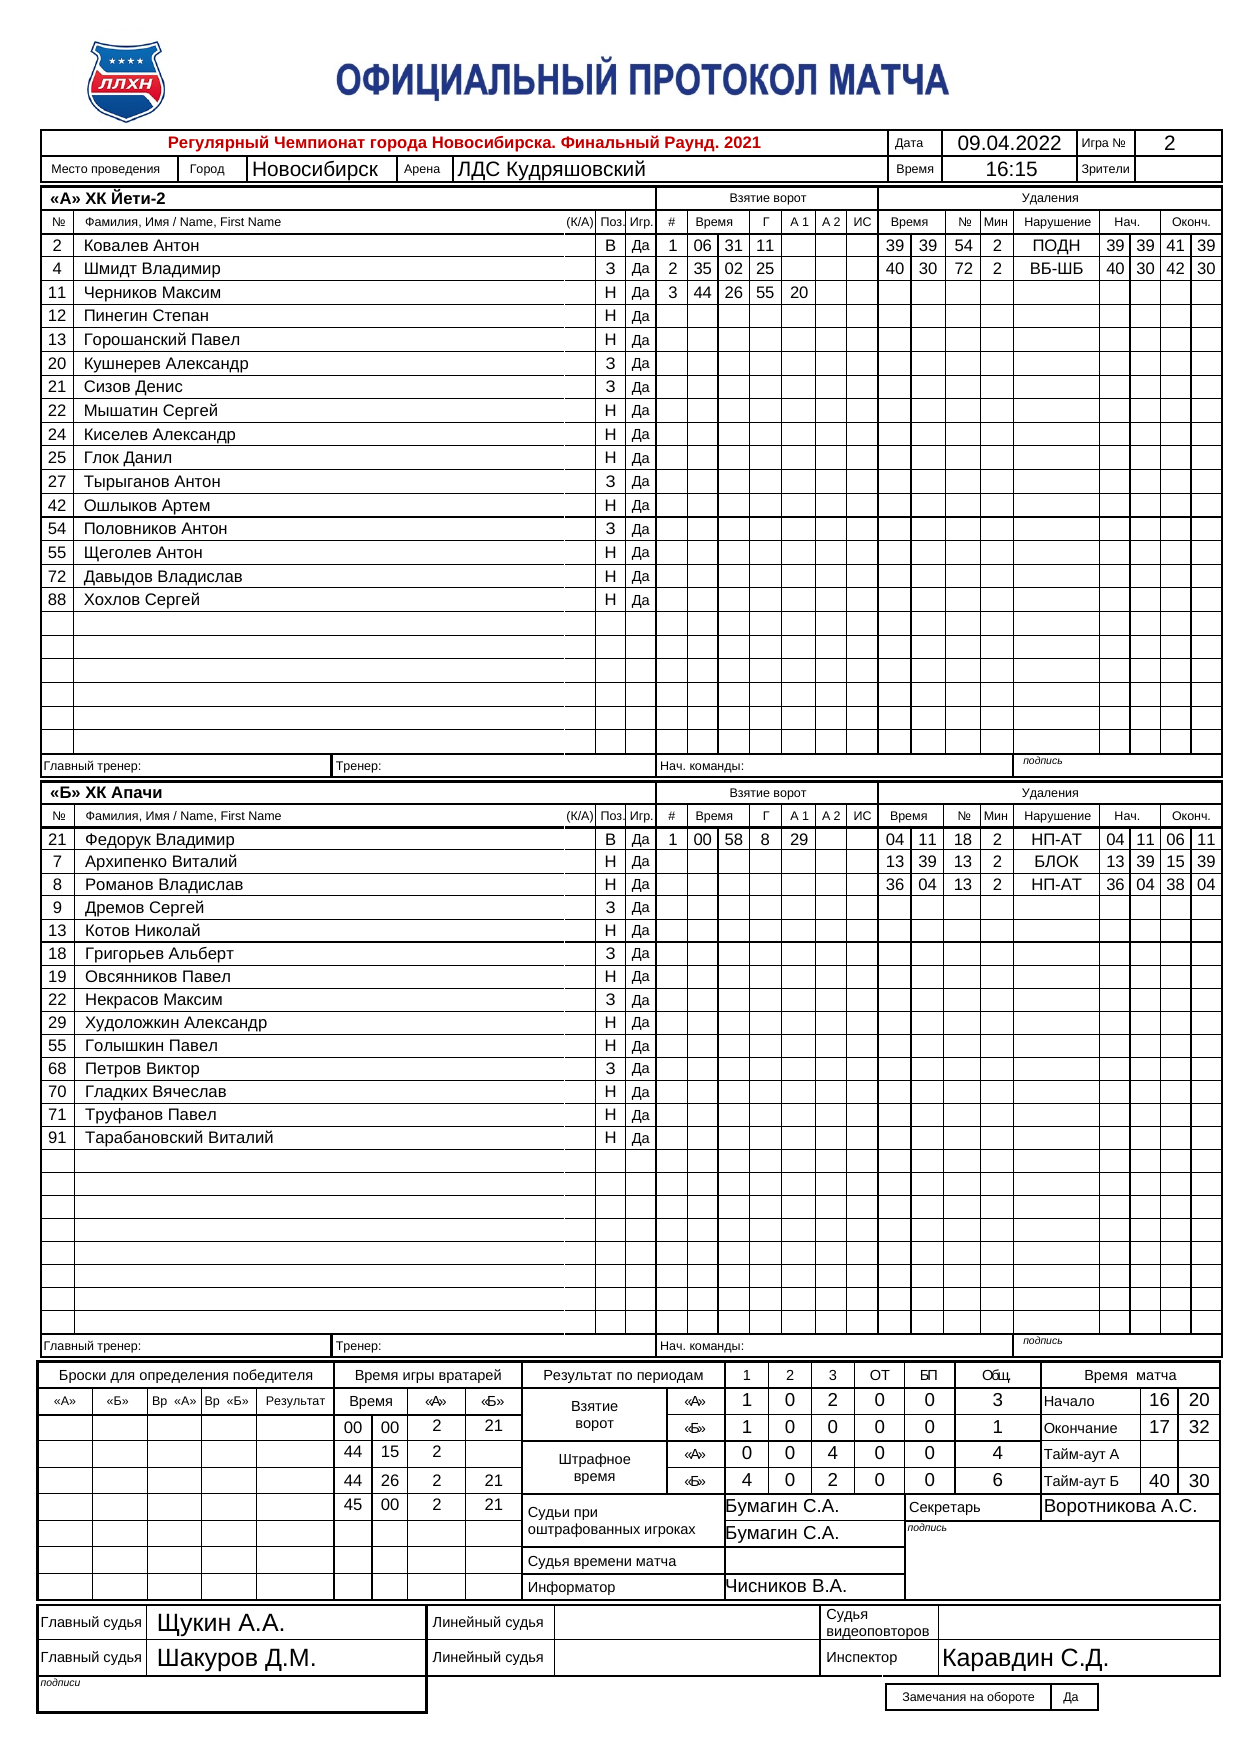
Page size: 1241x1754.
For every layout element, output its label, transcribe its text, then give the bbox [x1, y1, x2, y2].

table_cell Мышатин Сергей [74, 399, 564, 422]
table_cell [42, 1173, 74, 1195]
table_cell [565, 1311, 595, 1333]
table_cell Черников Максим [74, 281, 564, 303]
table_cell [981, 399, 1013, 422]
table_cell Поз. [596, 805, 625, 826]
table_cell [1141, 1441, 1177, 1467]
table_cell [981, 966, 1013, 987]
table_cell [688, 1288, 717, 1310]
table_cell З [596, 257, 625, 280]
table_cell [944, 1081, 980, 1103]
table_cell Некрасов Максим [75, 989, 564, 1011]
table_cell [1014, 1150, 1099, 1172]
table_cell [816, 328, 846, 351]
table_cell [93, 1441, 147, 1467]
table_cell [148, 1494, 201, 1520]
table_cell [912, 588, 945, 611]
table_cell Да [626, 281, 655, 303]
table_header Броски для определения победителя [39, 1363, 333, 1387]
table_cell Шакуров Д.М. [147, 1640, 425, 1675]
table_cell [816, 1265, 846, 1287]
table_cell [782, 1081, 815, 1103]
table_cell [1131, 1127, 1160, 1149]
table_cell 12 [42, 305, 73, 327]
table_cell [816, 683, 846, 706]
table_cell 0 [726, 1442, 768, 1467]
table_cell [946, 565, 980, 587]
table_cell [428, 1677, 882, 1711]
table_cell [782, 494, 815, 516]
table_cell 21 [466, 1468, 521, 1493]
table_cell З [596, 1058, 625, 1079]
table_cell 58 [719, 829, 749, 849]
table_cell [816, 707, 846, 729]
table_cell [93, 1547, 147, 1573]
table_cell 30 [912, 257, 945, 280]
table_cell [42, 1242, 74, 1264]
table_cell [816, 874, 846, 895]
table_cell [816, 1012, 846, 1033]
table_cell [782, 565, 815, 587]
table_cell [565, 352, 595, 374]
table_cell [626, 1150, 655, 1172]
table_cell [946, 659, 980, 682]
table_cell Ковалев Антон [74, 235, 564, 256]
table_cell [750, 399, 781, 422]
table_header Да [1052, 1685, 1097, 1709]
table_cell [981, 896, 1013, 918]
table_cell [39, 1521, 92, 1546]
table_cell 2 [408, 1468, 465, 1493]
table_cell [93, 1416, 147, 1440]
table_cell [42, 730, 73, 753]
table_cell ИС [847, 211, 877, 233]
table_cell [944, 896, 980, 918]
table_cell [750, 1288, 781, 1310]
table_cell 04 [912, 874, 943, 895]
table_cell [1131, 518, 1160, 540]
table_cell [257, 1574, 333, 1599]
table_cell [816, 920, 846, 941]
table_cell [912, 1081, 943, 1103]
table_cell ВБ-ШБ [1014, 257, 1099, 280]
table_cell [981, 730, 1013, 753]
table_cell [912, 446, 945, 469]
table_cell [719, 1104, 749, 1126]
table_cell [981, 1196, 1013, 1218]
table_cell Да [626, 1035, 655, 1057]
table_cell [782, 920, 815, 941]
table_cell [782, 850, 815, 872]
table_cell [944, 1242, 980, 1264]
table_cell № [946, 211, 980, 233]
table_cell 70 [42, 1081, 74, 1103]
table_cell [750, 730, 781, 753]
table_cell Бумагин С.А. [726, 1495, 904, 1520]
table_cell Да [626, 920, 655, 941]
table_cell [912, 399, 945, 422]
table_cell [1131, 636, 1160, 658]
table_cell [565, 989, 595, 1011]
table_cell 39 [1100, 235, 1129, 256]
table_cell [782, 1242, 815, 1264]
table_cell 8 [42, 874, 74, 895]
table_cell [946, 423, 980, 445]
table_cell [1100, 1242, 1129, 1264]
table_cell [750, 1173, 781, 1195]
table_cell А 2 [816, 211, 846, 233]
table_cell [944, 1150, 980, 1172]
table_cell [944, 943, 980, 964]
table_cell [565, 1288, 595, 1310]
table_cell [719, 494, 749, 516]
table_cell [1161, 1242, 1190, 1264]
table_cell Федорук Владимир [75, 829, 564, 849]
table_cell [879, 1265, 910, 1287]
table_cell Нач. [1100, 211, 1160, 233]
table_cell [782, 1265, 815, 1287]
table_cell 4 [726, 1468, 768, 1493]
table_cell [75, 1219, 564, 1241]
table_cell [565, 470, 595, 493]
table_cell [39, 1416, 92, 1440]
table_cell [719, 352, 749, 374]
table_header Удаления [879, 188, 1221, 209]
table_cell [981, 588, 1013, 611]
table_cell [1131, 612, 1160, 634]
table_cell [944, 966, 980, 987]
table_cell [626, 1196, 655, 1218]
table_cell Штрафное время [523, 1442, 666, 1493]
table_cell 18 [944, 829, 980, 849]
table_cell [750, 352, 781, 374]
table_cell [466, 1574, 521, 1599]
table_cell [466, 1521, 521, 1546]
table_cell [912, 1288, 943, 1310]
table_cell [944, 1219, 980, 1241]
table_cell [750, 1081, 781, 1103]
table_cell [1100, 1104, 1129, 1126]
table_cell Н [596, 850, 625, 872]
table_cell БЛОК [1014, 850, 1099, 872]
table_cell Н [596, 920, 625, 941]
table_cell [565, 1150, 595, 1172]
table_cell [688, 896, 717, 918]
table_cell [1192, 1242, 1221, 1264]
table_cell 39 [879, 235, 910, 256]
table_cell [847, 943, 877, 964]
table_cell [626, 707, 655, 729]
table_cell [1192, 494, 1221, 516]
table_cell [946, 376, 980, 398]
table_cell [750, 588, 781, 611]
table_cell З [596, 896, 625, 918]
table_cell 20 [42, 352, 73, 374]
table_cell [719, 1196, 749, 1218]
table_cell [1131, 423, 1160, 445]
table_cell подпись [1014, 755, 1221, 776]
table_cell Да [626, 1058, 655, 1079]
table_cell Н [596, 423, 625, 445]
table_cell [816, 588, 846, 611]
table_cell [782, 730, 815, 753]
table_cell [750, 874, 781, 895]
table_cell [944, 1196, 980, 1218]
table_cell 0 [905, 1468, 954, 1493]
table_cell [596, 1242, 625, 1264]
table_cell [626, 730, 655, 753]
table_cell Главный судья [39, 1606, 146, 1639]
table_cell 40 [1100, 257, 1129, 280]
table_cell [981, 1242, 1013, 1264]
table_cell 0 [905, 1442, 954, 1467]
table_cell [1014, 943, 1099, 964]
table_cell [1161, 352, 1190, 374]
table_cell [1131, 896, 1160, 918]
table_cell [816, 966, 846, 987]
table_cell [565, 707, 595, 729]
table_cell [1161, 1265, 1190, 1287]
table_cell [816, 235, 846, 256]
table_cell Линейный судья [428, 1606, 554, 1639]
table_cell [847, 874, 877, 895]
table_cell [1014, 966, 1099, 987]
table_cell 45 [335, 1494, 371, 1520]
table_cell [719, 966, 749, 987]
table_cell [688, 920, 717, 941]
table_cell [688, 1219, 717, 1241]
table_cell [657, 1242, 687, 1264]
table_cell [688, 446, 717, 469]
table_cell [946, 328, 980, 351]
table_cell [912, 896, 943, 918]
table_cell 20 [782, 281, 815, 303]
table_cell [657, 612, 687, 634]
table_cell [912, 541, 945, 564]
table_cell [74, 683, 564, 706]
table_header 3 [812, 1363, 854, 1387]
table_cell [879, 588, 910, 611]
table_cell В [596, 235, 625, 256]
table_cell [74, 730, 564, 753]
table_cell [847, 1012, 877, 1033]
table_cell Шмидт Владимир [74, 257, 564, 280]
table_cell Информатор [523, 1575, 724, 1599]
table_cell [912, 612, 945, 634]
table_cell [42, 636, 73, 658]
table_cell «Б» [668, 1468, 724, 1493]
table_cell [1192, 1012, 1221, 1033]
table_cell [816, 1058, 846, 1079]
table_cell [912, 1196, 943, 1218]
table_cell [912, 683, 945, 706]
table_cell Нач. команды: [657, 1335, 1012, 1356]
table_cell [1100, 588, 1129, 611]
table_cell 4 [812, 1442, 854, 1467]
table_cell [688, 1173, 717, 1195]
table_cell [879, 1127, 910, 1149]
table_cell [257, 1521, 333, 1546]
table_cell «А» [39, 1389, 92, 1413]
table_cell [1014, 352, 1099, 374]
table_cell [626, 1219, 655, 1241]
table_cell [565, 1127, 595, 1149]
table_cell [847, 966, 877, 987]
table_cell 0 [769, 1442, 811, 1467]
table_cell [816, 612, 846, 634]
table_cell [148, 1441, 201, 1467]
table_cell [816, 1196, 846, 1218]
table_cell 36 [879, 874, 910, 895]
table_cell [1100, 966, 1129, 987]
table_cell «А» [668, 1442, 724, 1467]
table_cell [750, 1035, 781, 1057]
table_cell [719, 1288, 749, 1310]
table_cell [626, 683, 655, 706]
table_cell [466, 1441, 521, 1467]
table_cell [74, 659, 564, 682]
table_cell [565, 541, 595, 564]
table_cell 2 [981, 850, 1013, 872]
table_cell [912, 636, 945, 658]
table_cell [1161, 1311, 1190, 1333]
table_cell [816, 1288, 846, 1310]
table_cell [657, 659, 687, 682]
table_cell [719, 470, 749, 493]
table_cell [596, 1219, 625, 1241]
table_cell [944, 1265, 980, 1287]
table_cell 13 [42, 328, 73, 351]
table_cell Труфанов Павел [75, 1104, 564, 1126]
table_cell [946, 494, 980, 516]
table_cell [816, 281, 846, 303]
table_cell 55 [750, 281, 781, 303]
table_cell [726, 1548, 904, 1573]
table_cell [1161, 683, 1190, 706]
table_cell [565, 966, 595, 987]
table_cell Хохлов Сергей [74, 588, 564, 611]
table_cell [202, 1547, 256, 1573]
table_cell [1192, 730, 1221, 753]
table_cell [565, 829, 595, 849]
table_cell [1161, 1196, 1190, 1218]
table_cell [946, 541, 980, 564]
table_cell Главный тренер: [42, 755, 330, 776]
table_cell [1100, 328, 1129, 351]
table_cell [1131, 683, 1160, 706]
table_cell Григорьев Альберт [75, 943, 564, 964]
table_cell [782, 636, 815, 658]
table_cell [688, 659, 717, 682]
table_cell № [944, 805, 980, 826]
table_cell Гладких Вячеслав [75, 1081, 564, 1103]
table_cell 2 [981, 829, 1013, 849]
table_cell 27 [42, 470, 73, 493]
table_cell 1 [726, 1415, 768, 1440]
table_cell [1131, 989, 1160, 1011]
table_cell [847, 683, 877, 706]
table_cell [719, 399, 749, 422]
table_cell [1161, 470, 1190, 493]
table_cell [782, 989, 815, 1011]
table_cell 16:15 [943, 157, 1076, 181]
table_cell [981, 1265, 1013, 1287]
table_cell [596, 612, 625, 634]
table_cell В [596, 829, 625, 849]
table_cell [1131, 1196, 1160, 1218]
table_cell [944, 1173, 980, 1195]
table_cell [782, 1150, 815, 1172]
table_cell [42, 1311, 74, 1333]
table_cell 00 [335, 1416, 371, 1440]
table_cell # [657, 211, 687, 233]
table_cell [847, 376, 877, 398]
table_cell [719, 1311, 749, 1333]
table_cell 2 [981, 874, 1013, 895]
table_cell [565, 305, 595, 327]
table_cell 36 [1100, 874, 1129, 895]
table_cell З [596, 943, 625, 964]
table_cell Взятие ворот [523, 1389, 666, 1440]
table_cell Фамилия, Имя / Name, First Name [75, 805, 565, 826]
table_cell 72 [42, 565, 73, 587]
table_cell [657, 399, 687, 422]
table_cell [657, 1173, 687, 1195]
table_cell 2 [812, 1389, 854, 1413]
table_cell [39, 1547, 92, 1573]
table_cell [981, 943, 1013, 964]
table_cell 72 [946, 257, 980, 280]
table_cell 21 [466, 1416, 521, 1440]
table_cell [1014, 281, 1099, 303]
table_cell [719, 850, 749, 872]
table_cell [912, 659, 945, 682]
table_cell 11 [1131, 829, 1160, 849]
table_cell [1192, 470, 1221, 493]
table_cell 04 [1100, 829, 1129, 849]
table_cell [816, 1150, 846, 1172]
table_cell [1161, 612, 1190, 634]
table_cell [883, 1677, 1220, 1681]
table_cell [847, 612, 877, 634]
table_cell [847, 1104, 877, 1126]
table_cell [719, 1012, 749, 1033]
table_cell 1 [956, 1415, 1040, 1440]
table_cell [408, 1521, 465, 1546]
table_cell [719, 943, 749, 964]
table_cell [879, 989, 910, 1011]
table_cell З [596, 470, 625, 493]
table_cell [847, 1150, 877, 1172]
table_cell 31 [719, 235, 749, 256]
table_cell [816, 541, 846, 564]
table_cell [688, 1242, 717, 1264]
table_cell [946, 518, 980, 540]
table_cell [946, 612, 980, 634]
table_cell [626, 1242, 655, 1264]
table_cell [1192, 423, 1221, 445]
table_cell [981, 423, 1013, 445]
table_cell [981, 1311, 1013, 1333]
table_cell [750, 470, 781, 493]
table_cell [879, 352, 910, 374]
table_cell 0 [855, 1442, 904, 1467]
table_cell 0 [769, 1389, 811, 1413]
table_cell [912, 1150, 943, 1172]
table_cell [657, 305, 687, 327]
table_cell [565, 1242, 595, 1264]
table_cell 8 [750, 829, 781, 849]
table_cell [719, 874, 749, 895]
table_cell Игр. [626, 805, 655, 826]
table_cell [879, 305, 910, 327]
table_cell [1100, 494, 1129, 516]
table_cell [1161, 518, 1190, 540]
table_cell [981, 328, 1013, 351]
table_cell [42, 1265, 74, 1287]
table_cell [42, 1288, 74, 1310]
table_cell [981, 305, 1013, 327]
table_cell [1161, 541, 1190, 564]
table_cell [946, 636, 980, 658]
table_cell Да [626, 399, 655, 422]
table_cell [719, 446, 749, 469]
table_cell [42, 612, 73, 634]
table_cell [688, 730, 717, 753]
table_cell [782, 235, 815, 256]
table_cell Да [626, 376, 655, 398]
table_cell [847, 1035, 877, 1057]
table_cell Нач. команды: [657, 755, 1012, 776]
table_cell [1100, 659, 1129, 682]
table_cell [750, 1196, 781, 1218]
table_cell [1161, 494, 1190, 516]
table_cell Н [596, 565, 625, 587]
table_cell [879, 470, 910, 493]
table_cell [847, 305, 877, 327]
table_cell [750, 1058, 781, 1079]
table_cell Да [626, 494, 655, 516]
table_cell [657, 896, 687, 918]
table_cell 7 [42, 850, 74, 872]
table_cell [1161, 328, 1190, 351]
table_cell [847, 1081, 877, 1103]
table_cell [981, 1104, 1013, 1126]
table_cell [782, 588, 815, 611]
table_cell [1100, 1081, 1129, 1103]
table_cell [1100, 1219, 1129, 1241]
table_cell Вр «Б» [202, 1389, 256, 1413]
table_cell [981, 707, 1013, 729]
table_cell 2 [981, 257, 1013, 280]
table_cell [981, 565, 1013, 587]
table_cell 54 [946, 235, 980, 256]
table_cell [847, 1196, 877, 1218]
table_cell [782, 328, 815, 351]
table_cell «Б» [668, 1415, 724, 1440]
table_cell [1100, 1173, 1129, 1195]
table_cell Да [626, 518, 655, 540]
table_cell А 1 [782, 805, 815, 826]
table_cell [565, 1219, 595, 1241]
table_cell [335, 1521, 371, 1546]
table_cell [944, 1288, 980, 1310]
table_cell [1192, 1104, 1221, 1126]
table_cell [688, 707, 717, 729]
table_cell [688, 305, 717, 327]
table_cell Нарушение [1014, 805, 1099, 826]
table_cell 41 [1161, 235, 1190, 256]
table_cell [879, 612, 910, 634]
table_cell [719, 612, 749, 634]
table_cell [1014, 920, 1099, 941]
table_cell [946, 281, 980, 303]
table_cell [688, 874, 717, 895]
table_cell [657, 446, 687, 469]
table_cell [1014, 541, 1099, 564]
table_cell [782, 1127, 815, 1149]
table_cell [912, 1035, 943, 1057]
table_cell [1161, 565, 1190, 587]
table_cell Арена [398, 157, 452, 181]
table_cell [1014, 328, 1099, 351]
table_cell [596, 707, 625, 729]
table_cell З [596, 518, 625, 540]
table_cell Худоложкин Александр [75, 1012, 564, 1033]
table_cell [981, 352, 1013, 374]
table_cell [782, 423, 815, 445]
table_cell Н [596, 305, 625, 327]
table_cell [565, 1196, 595, 1218]
table_cell Время [879, 211, 945, 233]
table_cell [782, 1058, 815, 1079]
table_cell [1192, 1288, 1221, 1310]
table_cell [1192, 281, 1221, 303]
table_cell Главный тренер: [42, 1335, 330, 1356]
table_cell 22 [42, 989, 74, 1011]
table_cell [782, 376, 815, 398]
table_cell [847, 281, 877, 303]
table_cell [782, 896, 815, 918]
table_cell 21 [42, 829, 74, 849]
table_cell [879, 281, 910, 303]
table_cell [816, 518, 846, 540]
table_cell 30 [1192, 257, 1221, 280]
table_cell 88 [42, 588, 73, 611]
table_cell [657, 328, 687, 351]
table_cell [912, 423, 945, 445]
table_cell [750, 920, 781, 941]
table_cell [657, 588, 687, 611]
table_cell [148, 1416, 201, 1440]
table_cell 39 [912, 235, 945, 256]
table_cell [879, 518, 910, 540]
table_cell [1100, 943, 1129, 964]
table_cell Судьи при оштрафованных игроках [523, 1495, 724, 1546]
table_cell [1192, 612, 1221, 634]
table_cell [750, 683, 781, 706]
table_cell [688, 1104, 717, 1126]
table_cell [782, 1219, 815, 1241]
table_cell [1099, 1682, 1220, 1711]
table_cell [750, 707, 781, 729]
table_cell [1100, 989, 1129, 1011]
table_cell [981, 1035, 1013, 1057]
table_cell [688, 423, 717, 445]
table_cell [1131, 920, 1160, 941]
table_cell Н [596, 1127, 625, 1149]
table_cell № [42, 211, 73, 233]
table_cell [1100, 1265, 1129, 1287]
table_cell [565, 943, 595, 964]
table_cell 32 [1179, 1415, 1219, 1440]
table_cell [981, 281, 1013, 303]
table_cell [657, 494, 687, 516]
table_cell 0 [905, 1389, 954, 1413]
table_cell [816, 636, 846, 658]
table_cell [719, 659, 749, 682]
table_cell [981, 920, 1013, 941]
table_cell Тренер: [333, 755, 655, 776]
table_cell Чисников В.А. [726, 1575, 904, 1599]
table_cell [847, 565, 877, 587]
table_cell [1161, 707, 1190, 729]
table_cell 44 [335, 1468, 371, 1493]
table_cell [912, 518, 945, 540]
table_cell 4 [42, 257, 73, 280]
table_cell Время [879, 805, 943, 826]
table_cell [750, 328, 781, 351]
table_cell [847, 850, 877, 872]
table_cell [1100, 707, 1129, 729]
table_header 2 [1136, 131, 1221, 155]
table_cell Пинегин Степан [74, 305, 564, 327]
table_cell [750, 1150, 781, 1172]
table_header 1 [726, 1363, 768, 1387]
table_cell [1131, 1104, 1160, 1126]
table_cell [816, 446, 846, 469]
table_cell [1192, 305, 1221, 327]
table_cell [657, 1081, 687, 1103]
table_cell [1192, 328, 1221, 351]
table_cell Кушнерев Александр [74, 352, 564, 374]
table_cell [688, 1081, 717, 1103]
table_cell Н [596, 1104, 625, 1126]
table_cell [879, 1288, 910, 1310]
table_cell Да [626, 235, 655, 256]
table_cell [1131, 446, 1160, 469]
table_cell [1131, 376, 1160, 398]
table_header Дата [889, 131, 941, 155]
table_cell [1131, 1081, 1160, 1103]
table_cell [719, 896, 749, 918]
table_cell [847, 659, 877, 682]
table_cell «Б » [466, 1389, 521, 1413]
table_cell [981, 446, 1013, 469]
table_cell Главный судья [39, 1640, 146, 1675]
table_cell [981, 1219, 1013, 1241]
table_cell [912, 376, 945, 398]
table_cell [816, 989, 846, 1011]
table_cell Киселев Александр [74, 423, 564, 445]
table_cell [202, 1416, 256, 1440]
table_cell [847, 518, 877, 540]
table_cell [1131, 730, 1160, 753]
table_cell [1014, 1104, 1099, 1126]
table_cell [719, 1242, 749, 1264]
table_cell Время [335, 1389, 407, 1413]
table_cell Тарабановский Виталий [75, 1127, 564, 1149]
table_cell Мин [981, 805, 1013, 826]
table_header «А» ХК Йети-2 [42, 188, 655, 209]
table_cell [596, 1196, 625, 1218]
table_cell [946, 730, 980, 753]
table_cell [719, 730, 749, 753]
table_cell Фамилия, Имя / Name, First Name [74, 211, 565, 233]
table_cell [1100, 1058, 1129, 1079]
table_cell 2 [408, 1441, 465, 1467]
table_cell 13 [879, 850, 910, 872]
table_cell [42, 707, 73, 729]
table_cell [879, 1150, 910, 1172]
table_cell 0 [855, 1389, 904, 1413]
table_cell [1014, 989, 1099, 1011]
table_cell [565, 1058, 595, 1079]
table_cell [816, 423, 846, 445]
table_cell [1161, 943, 1190, 964]
table_cell [782, 541, 815, 564]
table_cell Да [626, 305, 655, 327]
table_cell [1014, 1219, 1099, 1241]
table_cell Петров Виктор [75, 1058, 564, 1079]
table_cell [688, 328, 717, 351]
table_cell 17 [1141, 1415, 1177, 1440]
table_cell [1131, 1035, 1160, 1057]
table_cell Тайм-аут Б [1042, 1468, 1140, 1493]
table_cell [1192, 966, 1221, 987]
table_cell [565, 1081, 595, 1103]
table_cell [816, 1081, 846, 1103]
table_cell Да [626, 943, 655, 964]
table_cell подпись [906, 1522, 1219, 1599]
table_cell Н [596, 966, 625, 987]
table_cell 25 [42, 446, 73, 469]
table_cell [657, 1219, 687, 1241]
table_cell [1192, 1311, 1221, 1333]
table_cell [847, 1242, 877, 1264]
table_cell [879, 1219, 910, 1241]
table_cell [565, 874, 595, 895]
table_cell [1100, 1012, 1129, 1033]
table_cell [1014, 659, 1099, 682]
table_cell Да [626, 257, 655, 280]
table_cell [1161, 1035, 1190, 1057]
table_cell [816, 1219, 846, 1241]
table_cell [1100, 1150, 1129, 1172]
table_cell 26 [373, 1468, 407, 1493]
table_cell [847, 494, 877, 516]
table_cell [912, 730, 945, 753]
table_cell [981, 494, 1013, 516]
table_cell [657, 1311, 687, 1333]
table_cell [688, 683, 717, 706]
table_cell подпись [1014, 1335, 1221, 1356]
table_cell [257, 1494, 333, 1520]
table_cell [719, 683, 749, 706]
table_cell № [42, 805, 74, 826]
table_cell [847, 399, 877, 422]
table_cell 42 [1161, 257, 1190, 280]
table_cell 40 [879, 257, 910, 280]
table_cell [75, 1150, 564, 1172]
table_cell [912, 494, 945, 516]
table_cell [565, 1173, 595, 1195]
table_cell подписи [39, 1677, 425, 1711]
table_cell [42, 659, 73, 682]
table_cell 1 [726, 1389, 768, 1413]
table_cell [912, 1219, 943, 1241]
table_cell [1131, 1265, 1160, 1287]
table_cell [1161, 1127, 1190, 1149]
table_header 2 [769, 1363, 811, 1387]
table_cell [1100, 1035, 1129, 1057]
table_cell [657, 683, 687, 706]
table_cell ЛДС Кудряшовский [454, 157, 887, 181]
table_cell Да [626, 966, 655, 987]
table_cell [565, 1012, 595, 1033]
table_cell Место проведения [42, 157, 177, 181]
table_cell [657, 470, 687, 493]
table_cell Н [596, 446, 625, 469]
table_cell [946, 683, 980, 706]
table_cell [565, 446, 595, 469]
table_cell Время [688, 805, 749, 826]
table_cell НП-АТ [1014, 829, 1099, 849]
table_cell [565, 683, 595, 706]
table_cell [75, 1288, 564, 1310]
table_cell 0 [855, 1415, 904, 1440]
table_cell [565, 235, 595, 256]
table_cell 55 [42, 541, 73, 564]
table_cell Да [626, 896, 655, 918]
table_cell А 1 [782, 211, 815, 233]
table_cell [1131, 328, 1160, 351]
table_cell [565, 612, 595, 634]
table_cell [74, 636, 564, 658]
table_cell [782, 1012, 815, 1033]
table_cell 55 [42, 1035, 74, 1057]
table_cell ИС [847, 805, 877, 826]
table_cell [1192, 1219, 1221, 1241]
table_cell Да [626, 423, 655, 445]
table_cell [750, 423, 781, 445]
table_cell 39 [1131, 850, 1160, 872]
table_cell [981, 1150, 1013, 1172]
table_cell Да [626, 1127, 655, 1149]
table_cell [912, 1104, 943, 1126]
table_cell [657, 1288, 687, 1310]
table_cell [946, 707, 980, 729]
table_cell [688, 636, 717, 658]
table_cell [688, 850, 717, 872]
table_cell [335, 1547, 371, 1573]
table_cell 2 [981, 235, 1013, 256]
table_cell [565, 850, 595, 872]
table_cell [719, 1173, 749, 1195]
table_cell 39 [1192, 235, 1221, 256]
table_cell 0 [812, 1415, 854, 1440]
table_cell Н [596, 281, 625, 303]
table_header Замечания на обороте [887, 1685, 1050, 1709]
table_cell Мин [981, 211, 1013, 233]
table_cell [688, 399, 717, 422]
table_cell 9 [42, 896, 74, 918]
table_cell [847, 829, 877, 849]
table_cell [1161, 989, 1190, 1011]
table_cell [1131, 1311, 1160, 1333]
table_cell [1014, 1173, 1099, 1195]
table_cell [42, 1150, 74, 1172]
table_cell [750, 446, 781, 469]
table_cell [719, 376, 749, 398]
table_cell 13 [1100, 850, 1129, 872]
table_cell [688, 612, 717, 634]
table_cell 54 [42, 518, 73, 540]
table_cell Горошанский Павел [74, 328, 564, 351]
table_cell [1192, 1081, 1221, 1103]
table_cell [981, 518, 1013, 540]
table_cell [912, 305, 945, 327]
table_cell [1131, 281, 1160, 303]
table_cell [719, 707, 749, 729]
table_cell [257, 1441, 333, 1467]
table_cell [1014, 446, 1099, 469]
table_cell [1014, 1242, 1099, 1264]
table_cell Да [626, 1012, 655, 1033]
table_cell 29 [782, 829, 815, 849]
table_cell [93, 1494, 147, 1520]
table_cell [1014, 730, 1099, 753]
table_cell [1131, 1288, 1160, 1310]
table_cell 22 [42, 399, 73, 422]
table_cell [565, 399, 595, 422]
table_cell 39 [1131, 235, 1160, 256]
table_cell [1192, 565, 1221, 587]
table_cell [657, 707, 687, 729]
table_cell [879, 446, 910, 469]
table_cell Нарушение [1014, 211, 1099, 233]
table_cell [719, 565, 749, 587]
table_cell Начало [1042, 1389, 1140, 1413]
table_cell [1192, 376, 1221, 398]
table_cell [750, 636, 781, 658]
table_cell Н [596, 494, 625, 516]
table_cell [879, 966, 910, 987]
table_cell Да [626, 328, 655, 351]
table_cell [816, 829, 846, 849]
table_cell [373, 1521, 407, 1546]
table_cell 13 [944, 850, 980, 872]
table_cell [879, 328, 910, 351]
table_cell 0 [769, 1468, 811, 1493]
table_cell Давыдов Владислав [74, 565, 564, 587]
table_cell [1014, 1035, 1099, 1057]
table_cell Инспектор [821, 1640, 938, 1675]
table_cell Зрители [1078, 157, 1134, 181]
table_cell 21 [42, 376, 73, 398]
table_cell [719, 1058, 749, 1079]
table_cell [688, 1058, 717, 1079]
table_cell [782, 683, 815, 706]
table_cell [946, 446, 980, 469]
table_cell 42 [42, 494, 73, 516]
table_cell [816, 1311, 846, 1333]
table_cell [847, 352, 877, 374]
table_cell [1161, 1012, 1190, 1033]
table_cell [981, 636, 1013, 658]
table_cell Оконч. [1161, 805, 1221, 826]
table_cell [879, 707, 910, 729]
table_cell 06 [1161, 829, 1190, 849]
table_header Игра № [1078, 131, 1134, 155]
table_cell [847, 1173, 877, 1195]
table_cell [782, 470, 815, 493]
table_cell 4 [956, 1442, 1040, 1467]
table_header Общ. [956, 1363, 1040, 1387]
table_cell 3 [956, 1389, 1040, 1413]
table_cell 06 [688, 235, 717, 256]
table_cell [657, 1035, 687, 1057]
table_cell [750, 565, 781, 587]
table_cell [750, 989, 781, 1011]
table_cell 44 [688, 281, 717, 303]
table_cell 16 [1141, 1389, 1177, 1413]
table_cell [1131, 1219, 1160, 1241]
table_cell [816, 305, 846, 327]
table_cell [688, 1150, 717, 1172]
table_cell 11 [42, 281, 73, 303]
table_cell [719, 1219, 749, 1241]
table_cell [912, 352, 945, 374]
table_cell [148, 1547, 201, 1573]
table_cell 15 [373, 1441, 407, 1467]
table_cell 2 [408, 1416, 465, 1440]
table_cell [1100, 1288, 1129, 1310]
table_cell [816, 376, 846, 398]
table_cell [847, 257, 877, 280]
table_cell [1136, 157, 1221, 181]
table_cell [1100, 352, 1129, 374]
table_cell [750, 612, 781, 634]
table_cell 0 [905, 1415, 954, 1440]
table_cell [782, 399, 815, 422]
table_cell [912, 1012, 943, 1033]
table_cell [657, 518, 687, 540]
table_cell [1131, 659, 1160, 682]
table_cell [42, 1196, 74, 1218]
table_cell Судья времени матча [523, 1548, 724, 1573]
table_cell [847, 235, 877, 256]
table_cell [688, 1311, 717, 1333]
table_cell [596, 636, 625, 658]
table_cell Результат [257, 1389, 333, 1413]
table_cell [847, 1219, 877, 1241]
table_cell [782, 874, 815, 895]
table_cell [1100, 399, 1129, 422]
table_cell [946, 399, 980, 422]
table_cell [1100, 281, 1129, 303]
table_cell [657, 1127, 687, 1149]
table_cell [1100, 612, 1129, 634]
table_cell [1014, 1311, 1099, 1333]
table_cell [1131, 399, 1160, 422]
table_cell [1192, 352, 1221, 374]
table_cell [946, 305, 980, 327]
table_cell [981, 1127, 1013, 1149]
table_cell [75, 1242, 564, 1264]
table_cell [1161, 588, 1190, 611]
table_cell [555, 1606, 819, 1639]
table_cell 91 [42, 1127, 74, 1149]
table_cell 02 [719, 257, 749, 280]
table_cell [257, 1416, 333, 1440]
table_cell [847, 470, 877, 493]
table_cell [1161, 305, 1190, 327]
table_cell [657, 850, 687, 872]
table_cell [981, 612, 1013, 634]
table_cell [565, 518, 595, 540]
table_cell [912, 1058, 943, 1079]
table_cell [847, 541, 877, 564]
table_cell «А» [668, 1389, 724, 1413]
table_cell [1161, 1150, 1190, 1172]
table_cell Тренер: [333, 1335, 655, 1356]
table_cell 38 [1161, 874, 1190, 895]
table_cell [373, 1574, 407, 1599]
table_cell [847, 328, 877, 351]
table_cell [1014, 399, 1099, 422]
table_cell [1014, 423, 1099, 445]
table_cell [847, 588, 877, 611]
table_cell [657, 920, 687, 941]
table_cell [657, 989, 687, 1011]
table_cell [202, 1494, 256, 1520]
table_cell [1161, 730, 1190, 753]
table_cell [879, 683, 910, 706]
table_cell [688, 470, 717, 493]
table_cell [782, 518, 815, 540]
table_cell Да [626, 850, 655, 872]
table_cell [1131, 707, 1160, 729]
table_cell [1192, 541, 1221, 564]
table_cell [750, 896, 781, 918]
table_cell [596, 1173, 625, 1195]
table_cell 26 [719, 281, 749, 303]
table_cell [74, 612, 564, 634]
table_cell [1192, 1127, 1221, 1149]
table_cell 2 [657, 257, 687, 280]
table_cell З [596, 352, 625, 374]
table_cell [1131, 565, 1160, 587]
table_cell [944, 1035, 980, 1057]
table_cell [879, 1012, 910, 1033]
table_cell 2 [42, 235, 73, 256]
table_cell [688, 1196, 717, 1218]
table_header «Б» ХК Апачи [42, 783, 655, 803]
table_cell [75, 1311, 564, 1333]
table_cell [816, 352, 846, 374]
table_cell Г [750, 805, 781, 826]
table_cell Линейный судья [428, 1640, 554, 1675]
table_cell (К/А) [565, 805, 595, 826]
table_cell [1014, 1127, 1099, 1149]
table_cell [1192, 1196, 1221, 1218]
table_cell Вр «А» [148, 1389, 201, 1413]
table_cell [1100, 896, 1129, 918]
table_cell [1131, 588, 1160, 611]
table_cell [1161, 1081, 1190, 1103]
table_cell [1014, 1288, 1099, 1310]
table_cell [719, 328, 749, 351]
table_cell Бумагин С.А. [726, 1521, 904, 1546]
table_cell Ошлыков Артем [74, 494, 564, 516]
table_cell 13 [944, 874, 980, 895]
table_cell [335, 1574, 371, 1599]
table_cell Котов Николай [75, 920, 564, 941]
table_cell [816, 943, 846, 964]
table_header Взятие ворот [657, 188, 877, 209]
table_cell [565, 1035, 595, 1057]
table_cell [847, 1058, 877, 1079]
table_cell [1192, 896, 1221, 918]
table_cell [847, 1288, 877, 1310]
table_cell [1014, 565, 1099, 587]
table_cell [657, 1104, 687, 1126]
table_cell [782, 612, 815, 634]
table_cell [816, 257, 846, 280]
table_cell [1014, 1265, 1099, 1287]
table_cell «А» [408, 1389, 465, 1413]
table_cell [847, 1311, 877, 1333]
table_cell [816, 565, 846, 587]
table_header 09.04.2022 [943, 131, 1076, 155]
table_cell 39 [912, 850, 943, 872]
table_cell [1014, 305, 1099, 327]
table_cell 18 [42, 943, 74, 964]
table_cell [1131, 494, 1160, 516]
table_cell [719, 1150, 749, 1172]
table_cell [1131, 352, 1160, 374]
table_cell Щукин А.А. [147, 1606, 425, 1639]
table_cell [782, 305, 815, 327]
table_cell [408, 1547, 465, 1573]
table_cell [912, 281, 945, 303]
table_cell [912, 966, 943, 987]
table_cell [981, 541, 1013, 564]
table_cell [657, 1196, 687, 1218]
table_cell [1161, 966, 1190, 987]
table_cell [657, 352, 687, 374]
table_cell [782, 352, 815, 374]
table_cell [879, 1173, 910, 1195]
table_cell [912, 707, 945, 729]
table_cell Да [626, 1081, 655, 1103]
table_cell [373, 1547, 407, 1573]
table_cell [782, 707, 815, 729]
table_cell [1131, 966, 1160, 987]
table_cell 11 [750, 235, 781, 256]
table_cell Город [179, 157, 246, 181]
table_cell [719, 1081, 749, 1103]
table_cell 29 [42, 1012, 74, 1033]
table_cell [719, 541, 749, 564]
table_cell [879, 1104, 910, 1126]
table_cell [750, 1311, 781, 1333]
table_cell Да [626, 989, 655, 1011]
table_cell 25 [750, 257, 781, 280]
table_cell [657, 1150, 687, 1172]
table_cell [257, 1547, 333, 1573]
table_cell [565, 588, 595, 611]
table_cell [75, 1173, 564, 1195]
table_cell [981, 1288, 1013, 1310]
table_cell [657, 565, 687, 587]
table_cell [565, 659, 595, 682]
table_cell [816, 659, 846, 682]
table_cell 1 [657, 235, 687, 256]
table_cell [750, 850, 781, 872]
table_header Время матча [1042, 1363, 1219, 1387]
table_cell [912, 1242, 943, 1264]
table_cell [1192, 707, 1221, 729]
table_cell [912, 1311, 943, 1333]
table_cell [626, 659, 655, 682]
table_cell [1014, 707, 1099, 729]
table_cell [782, 1173, 815, 1195]
table_cell [719, 920, 749, 941]
table_cell [750, 1127, 781, 1149]
table_cell [657, 966, 687, 987]
table_cell [688, 1127, 717, 1149]
table_cell [1192, 1150, 1221, 1172]
table_cell [657, 730, 687, 753]
table_cell [1131, 470, 1160, 493]
table_header Время игры вратарей [335, 1363, 521, 1387]
table_cell 11 [912, 829, 943, 849]
table_cell [750, 943, 781, 964]
table_cell [944, 1012, 980, 1033]
table_cell [782, 1311, 815, 1333]
table_cell Н [596, 541, 625, 564]
table_cell [1161, 446, 1190, 469]
table_cell 24 [42, 423, 73, 445]
table_cell [782, 446, 815, 469]
table_cell [1100, 920, 1129, 941]
table_cell 30 [1179, 1468, 1219, 1493]
table_cell [912, 1127, 943, 1149]
table_cell [750, 1012, 781, 1033]
table_cell [1014, 896, 1099, 918]
table_cell [1161, 399, 1190, 422]
table_cell [782, 257, 815, 280]
table_cell Поз. [596, 211, 625, 233]
table_cell [565, 257, 595, 280]
table_cell [1161, 376, 1190, 398]
table_cell [1161, 659, 1190, 682]
table_cell [782, 1196, 815, 1218]
table_cell [657, 943, 687, 964]
table_cell [565, 896, 595, 918]
table_cell [816, 1035, 846, 1057]
table_cell Каравдин С.Д. [939, 1640, 1219, 1675]
table_header ОТ [855, 1363, 904, 1387]
table_cell [1161, 1288, 1190, 1310]
table_cell 21 [466, 1494, 521, 1520]
table_cell [596, 1150, 625, 1172]
table_cell 3 [657, 281, 687, 303]
table_cell [657, 376, 687, 398]
table_cell [816, 850, 846, 872]
table_cell # [657, 805, 687, 826]
table_cell [626, 1265, 655, 1287]
table_cell [1192, 1058, 1221, 1079]
table_cell [981, 1081, 1013, 1103]
table_cell [1192, 399, 1221, 422]
table_cell [1131, 1173, 1160, 1195]
table_cell [688, 565, 717, 587]
table_cell [782, 659, 815, 682]
table_cell [847, 423, 877, 445]
table_cell [688, 494, 717, 516]
table_cell [719, 1035, 749, 1057]
table_cell 04 [879, 829, 910, 849]
table_cell 0 [855, 1468, 904, 1493]
table_cell [1161, 636, 1190, 658]
table_cell 2 [408, 1494, 465, 1520]
table_cell [657, 874, 687, 895]
table_cell [39, 1441, 92, 1467]
table_cell [879, 730, 910, 753]
table_cell [202, 1574, 256, 1599]
table_cell [148, 1468, 201, 1493]
table_cell Н [596, 1081, 625, 1103]
table_cell [782, 943, 815, 964]
table_cell [719, 305, 749, 327]
table_cell [782, 1288, 815, 1310]
table_cell [946, 352, 980, 374]
table_cell [981, 659, 1013, 682]
table_cell [944, 1104, 980, 1126]
table_cell [1192, 1265, 1221, 1287]
table_cell [148, 1574, 201, 1599]
table_cell [688, 966, 717, 987]
table_cell [39, 1494, 92, 1520]
table_cell [596, 1311, 625, 1333]
table_cell [981, 683, 1013, 706]
table_cell [816, 730, 846, 753]
table_cell [565, 281, 595, 303]
table_cell [847, 989, 877, 1011]
table_cell Нач. [1100, 805, 1160, 826]
table_cell [879, 1196, 910, 1218]
table_cell [1014, 376, 1099, 398]
table_cell [555, 1640, 819, 1675]
table_cell [1131, 541, 1160, 564]
table_cell [1192, 446, 1221, 469]
table_cell [42, 1219, 74, 1241]
table_cell [912, 1173, 943, 1195]
table_cell Тайм-аут А [1042, 1441, 1140, 1467]
table_cell [565, 730, 595, 753]
table_cell [912, 565, 945, 587]
table_cell НП-АТ [1014, 874, 1099, 895]
table_cell [912, 943, 943, 964]
table_cell Г [750, 211, 781, 233]
table_cell 30 [1131, 257, 1160, 280]
table_cell [879, 376, 910, 398]
table_cell [1192, 989, 1221, 1011]
table_cell З [596, 989, 625, 1011]
table_cell [1161, 1219, 1190, 1241]
table_cell [944, 1127, 980, 1149]
table_cell [257, 1468, 333, 1493]
table_cell [688, 1012, 717, 1033]
table_cell Судья видеоповторов [821, 1606, 938, 1639]
table_cell [912, 920, 943, 941]
table_cell [816, 896, 846, 918]
table_cell [879, 565, 910, 587]
table_cell [847, 1265, 877, 1287]
table_cell [626, 612, 655, 634]
table_cell [719, 423, 749, 445]
table_cell 6 [956, 1468, 1040, 1493]
table_cell [1161, 896, 1190, 918]
table_header Удаления [879, 783, 1221, 803]
table_cell 71 [42, 1104, 74, 1126]
table_cell Овсянников Павел [75, 966, 564, 987]
table_cell Половников Антон [74, 518, 564, 540]
table_cell [1192, 683, 1221, 706]
table_cell [750, 1265, 781, 1287]
table_cell Игр. [626, 211, 655, 233]
table_cell [946, 588, 980, 611]
table_cell [75, 1196, 564, 1218]
table_cell [75, 1265, 564, 1287]
table_cell [688, 1265, 717, 1287]
table_cell [688, 989, 717, 1011]
table_cell [879, 494, 910, 516]
table_cell Романов Владислав [75, 874, 564, 895]
table_header Взятие ворот [657, 783, 877, 803]
table_cell А 2 [816, 805, 846, 826]
table_cell [879, 1311, 910, 1333]
table_cell Н [596, 328, 625, 351]
table_cell 39 [1192, 850, 1221, 872]
table_cell 0 [769, 1415, 811, 1440]
table_cell [847, 636, 877, 658]
table_cell 44 [335, 1441, 371, 1467]
table_cell [1131, 1242, 1160, 1264]
table_cell [1100, 305, 1129, 327]
table_cell Тырыганов Антон [74, 470, 564, 493]
table_cell [1131, 1150, 1160, 1172]
table_cell [657, 1265, 687, 1287]
table_cell Новосибирск [248, 157, 396, 181]
table_cell [750, 376, 781, 398]
table_cell [626, 1173, 655, 1195]
table_cell Да [626, 565, 655, 587]
table_cell 20 [1179, 1389, 1219, 1413]
table_cell [847, 730, 877, 753]
table_cell [750, 1219, 781, 1241]
table_cell [847, 446, 877, 469]
table_cell [750, 659, 781, 682]
table_cell [719, 588, 749, 611]
table_cell [816, 470, 846, 493]
table_cell [981, 470, 1013, 493]
table_cell З [596, 376, 625, 398]
table_cell [1014, 1081, 1099, 1103]
table_cell [946, 470, 980, 493]
table_cell [688, 376, 717, 398]
table_cell [148, 1521, 201, 1546]
table_cell Секретарь [906, 1495, 1040, 1520]
table_cell [1014, 588, 1099, 611]
table_cell [1192, 659, 1221, 682]
table_cell [1100, 376, 1129, 398]
table_cell [816, 1127, 846, 1149]
table_cell Да [626, 874, 655, 895]
table_cell [1100, 423, 1129, 445]
table_cell [816, 1173, 846, 1195]
table_cell Оконч. [1161, 211, 1221, 233]
table_cell [750, 966, 781, 987]
table_cell [879, 636, 910, 658]
table_cell [719, 1127, 749, 1149]
table_cell [688, 1035, 717, 1057]
table_cell [1161, 1173, 1190, 1195]
table_cell [1100, 565, 1129, 587]
table_cell [1131, 1012, 1160, 1033]
table_cell [657, 423, 687, 445]
table_cell [879, 659, 910, 682]
table_cell [912, 989, 943, 1011]
table_cell [782, 966, 815, 987]
table_cell [596, 1265, 625, 1287]
table_cell 1 [657, 829, 687, 849]
table_cell [981, 1173, 1013, 1195]
table_cell [981, 1058, 1013, 1079]
table_cell [816, 494, 846, 516]
table_cell Н [596, 1035, 625, 1057]
table_cell [626, 636, 655, 658]
table_header БП [905, 1363, 954, 1387]
table_cell [939, 1606, 1219, 1639]
table_cell [565, 920, 595, 941]
table_cell 15 [1161, 850, 1190, 872]
table_cell [816, 1104, 846, 1126]
table_cell Да [626, 446, 655, 469]
table_cell [565, 423, 595, 445]
table_cell [74, 707, 564, 729]
table_cell 68 [42, 1058, 74, 1079]
table_cell [944, 989, 980, 1011]
table_cell [1161, 1104, 1190, 1126]
table_cell [981, 376, 1013, 398]
table_cell [1161, 920, 1190, 941]
table_cell Окончание [1042, 1415, 1140, 1440]
table_cell [93, 1574, 147, 1599]
table_cell Н [596, 588, 625, 611]
table_cell [847, 1127, 877, 1149]
table_cell [981, 1012, 1013, 1033]
table_cell [879, 1058, 910, 1079]
table_cell [912, 1265, 943, 1287]
table_cell [408, 1574, 465, 1599]
table_cell 40 [1141, 1468, 1177, 1493]
table_cell [1100, 636, 1129, 658]
table_cell [596, 730, 625, 753]
table_cell 00 [688, 829, 717, 849]
table_cell [202, 1521, 256, 1546]
table_cell [879, 920, 910, 941]
table_cell [816, 1242, 846, 1264]
table_cell [1100, 518, 1129, 540]
table_cell Щеголев Антон [74, 541, 564, 564]
table_cell [1100, 446, 1129, 469]
table_cell Глок Данил [74, 446, 564, 469]
table_cell [565, 636, 595, 658]
table_cell [1161, 423, 1190, 445]
table_cell [750, 494, 781, 516]
table_cell [1192, 943, 1221, 964]
table_cell [1192, 636, 1221, 658]
table_cell [847, 896, 877, 918]
table_cell [1014, 518, 1099, 540]
table_cell [1100, 1196, 1129, 1218]
table_cell [1014, 683, 1099, 706]
table_cell [944, 1311, 980, 1333]
table_cell [750, 541, 781, 564]
table_cell [688, 518, 717, 540]
table_cell 04 [1131, 874, 1160, 895]
table_cell [981, 989, 1013, 1011]
table_cell [782, 1104, 815, 1126]
table_cell Голышкин Павел [75, 1035, 564, 1057]
table_cell 00 [373, 1494, 407, 1520]
table_cell [1131, 1058, 1160, 1079]
table_cell [750, 1242, 781, 1264]
table_cell [596, 659, 625, 682]
table_cell [688, 943, 717, 964]
table_cell [39, 1468, 92, 1493]
table_cell [1131, 305, 1160, 327]
table_cell [596, 1288, 625, 1310]
table_cell [879, 1242, 910, 1264]
table_cell [626, 1311, 655, 1333]
table_cell 11 [1192, 829, 1221, 849]
table_cell [782, 1035, 815, 1057]
table_cell [688, 352, 717, 374]
table_cell [93, 1521, 147, 1546]
table_cell 35 [688, 257, 717, 280]
table_cell ПОДН [1014, 235, 1099, 256]
table_cell 13 [42, 920, 74, 941]
table_cell [657, 1058, 687, 1079]
table_cell [1100, 470, 1129, 493]
table_cell [912, 328, 945, 351]
table_cell «Б» [93, 1389, 147, 1413]
table_cell 00 [373, 1416, 407, 1440]
table_cell [1161, 1058, 1190, 1079]
picture [5, 28, 1179, 129]
table_cell [565, 565, 595, 587]
table_cell [93, 1468, 147, 1493]
table_cell [1100, 683, 1129, 706]
table_cell [1100, 1127, 1129, 1149]
table_cell [565, 1265, 595, 1287]
table_cell [750, 518, 781, 540]
table_cell Да [626, 1104, 655, 1126]
table_cell [912, 470, 945, 493]
table_cell [750, 305, 781, 327]
table_cell [1100, 730, 1129, 753]
table_cell [1131, 943, 1160, 964]
table_cell Архипенко Виталий [75, 850, 564, 872]
table_cell [944, 920, 980, 941]
table_cell [1014, 1196, 1099, 1218]
table_cell [626, 1288, 655, 1310]
table_cell [719, 636, 749, 658]
table_cell [750, 1104, 781, 1126]
table_cell [1014, 1058, 1099, 1079]
table_cell (К/А) [565, 211, 595, 233]
table_cell [879, 541, 910, 564]
table_cell [1192, 1173, 1221, 1195]
table_cell [565, 1104, 595, 1126]
table_cell [879, 896, 910, 918]
table_cell [565, 376, 595, 398]
table_cell [847, 920, 877, 941]
table_cell [657, 541, 687, 564]
table_cell [466, 1547, 521, 1573]
table_cell [816, 399, 846, 422]
table_cell [565, 328, 595, 351]
table_cell [39, 1574, 92, 1599]
table_cell Да [626, 829, 655, 849]
table_cell [596, 683, 625, 706]
table_cell [879, 943, 910, 964]
table_cell Время [688, 211, 749, 233]
table_cell Да [626, 588, 655, 611]
table_cell [1014, 612, 1099, 634]
table_cell [688, 588, 717, 611]
table_cell [1179, 1441, 1219, 1467]
table_cell Время [889, 157, 941, 181]
table_cell [847, 707, 877, 729]
table_cell [1192, 518, 1221, 540]
table_cell Н [596, 1012, 625, 1033]
table_cell Да [626, 352, 655, 374]
table_cell 19 [42, 966, 74, 987]
table_cell Да [626, 541, 655, 564]
table_cell [1014, 494, 1099, 516]
table_cell [944, 1058, 980, 1079]
table_cell Дремов Сергей [75, 896, 564, 918]
table_cell Н [596, 399, 625, 422]
table_cell 04 [1192, 874, 1221, 895]
table_cell [657, 1012, 687, 1033]
table_cell 2 [812, 1468, 854, 1493]
table_cell [202, 1441, 256, 1467]
table_cell Воротникова А.С. [1042, 1495, 1219, 1520]
table_cell [879, 399, 910, 422]
table_cell [879, 1081, 910, 1103]
table_cell [719, 518, 749, 540]
table_cell [202, 1468, 256, 1493]
table_cell [688, 541, 717, 564]
table_cell Сизов Денис [74, 376, 564, 398]
table_cell [879, 1035, 910, 1057]
table_cell [1192, 920, 1221, 941]
table_cell Да [626, 470, 655, 493]
table_cell [879, 423, 910, 445]
table_cell [1100, 1311, 1129, 1333]
table_cell [1014, 470, 1099, 493]
table_cell [1192, 1035, 1221, 1057]
table_cell [1100, 541, 1129, 564]
table_cell [565, 494, 595, 516]
table_cell [719, 989, 749, 1011]
table_cell [1014, 636, 1099, 658]
table_cell [42, 683, 73, 706]
table_cell [719, 1265, 749, 1287]
table_header Регулярный Чемпионат города Новосибирска. Финальный Раунд. 2021 [42, 131, 887, 155]
table_cell [1192, 588, 1221, 611]
table_cell Н [596, 874, 625, 895]
table_cell [1014, 1012, 1099, 1033]
table_header Результат по периодам [523, 1363, 724, 1387]
table_cell [1161, 281, 1190, 303]
table_cell [657, 636, 687, 658]
